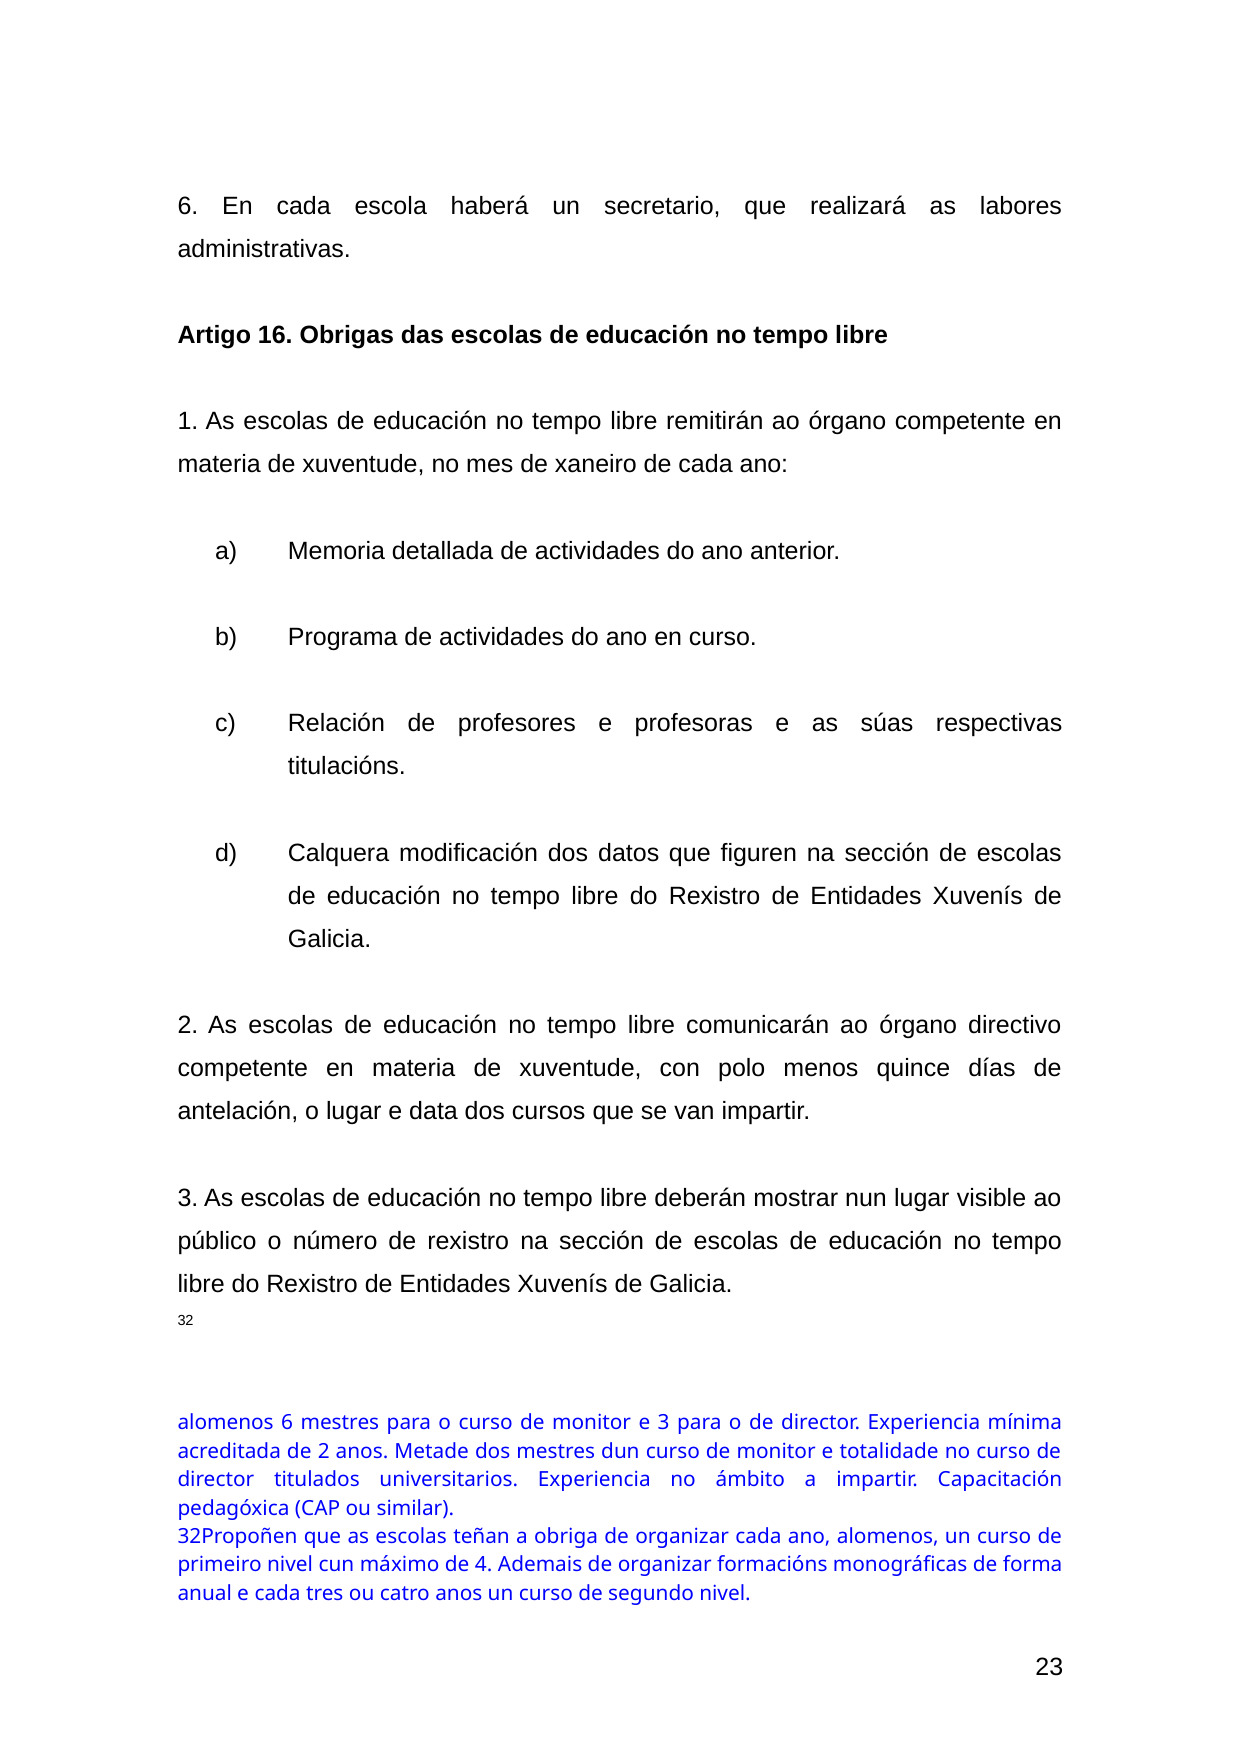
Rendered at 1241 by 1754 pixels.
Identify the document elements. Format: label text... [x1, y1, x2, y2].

list Calquera modificación dos datos que figuren na sección de escolas de educación no tempo libre do Rexistro de Entidades Xuvenís de Galicia. [215, 838, 1063, 953]
list 3. As escolas de educación no tempo libre deberán mostrar nun lugar visible ao público o número de rexistro na sección de escolas de educación no tempo libre do Rexistro de Entidades Xuvenís de Galicia. [177, 1183, 1063, 1298]
list Programa de actividades do ano en curso. [215, 622, 1063, 651]
subtitle Artigo 16. Obrigas das escolas de educación no tempo libre [177, 320, 1063, 349]
text Propoñen que as escolas teñan a obriga de organizar cada ano, alomenos, un curso de primeiro nivel cun máximo de 4. Ademais de organizar formacións monográficas de forma anual e cada tres ou catro anos un curso de segundo nivel. [177, 1521, 1063, 1606]
list 2. As escolas de educación no tempo libre comunicarán ao órgano directivo competente en materia de xuventude, con polo menos quince días de antelación, o lugar e data dos cursos que se van impartir. [177, 1010, 1063, 1125]
list Relación de profesores e profesoras e as súas respectivas titulacións. [215, 708, 1063, 780]
text alomenos 6 mestres para o curso de monitor e 3 para o de director. Experiencia mínima acreditada de 2 anos. Metade dos mestres dun curso de monitor e totalidade no curso de director titulados universitarios. Experiencia no ámbito a impartir. Capacitación pedagóxica (CAP ou similar). [177, 1407, 1063, 1521]
list Memoria detallada de actividades do ano anterior. [215, 536, 1063, 564]
list 1. As escolas de educación no tempo libre remitirán ao órgano competente en materia de xuventude, no mes de xaneiro de cada ano: [177, 406, 1063, 478]
text 6. En cada escola haberá un secretario, que realizará as labores administrativas. [177, 191, 1063, 263]
